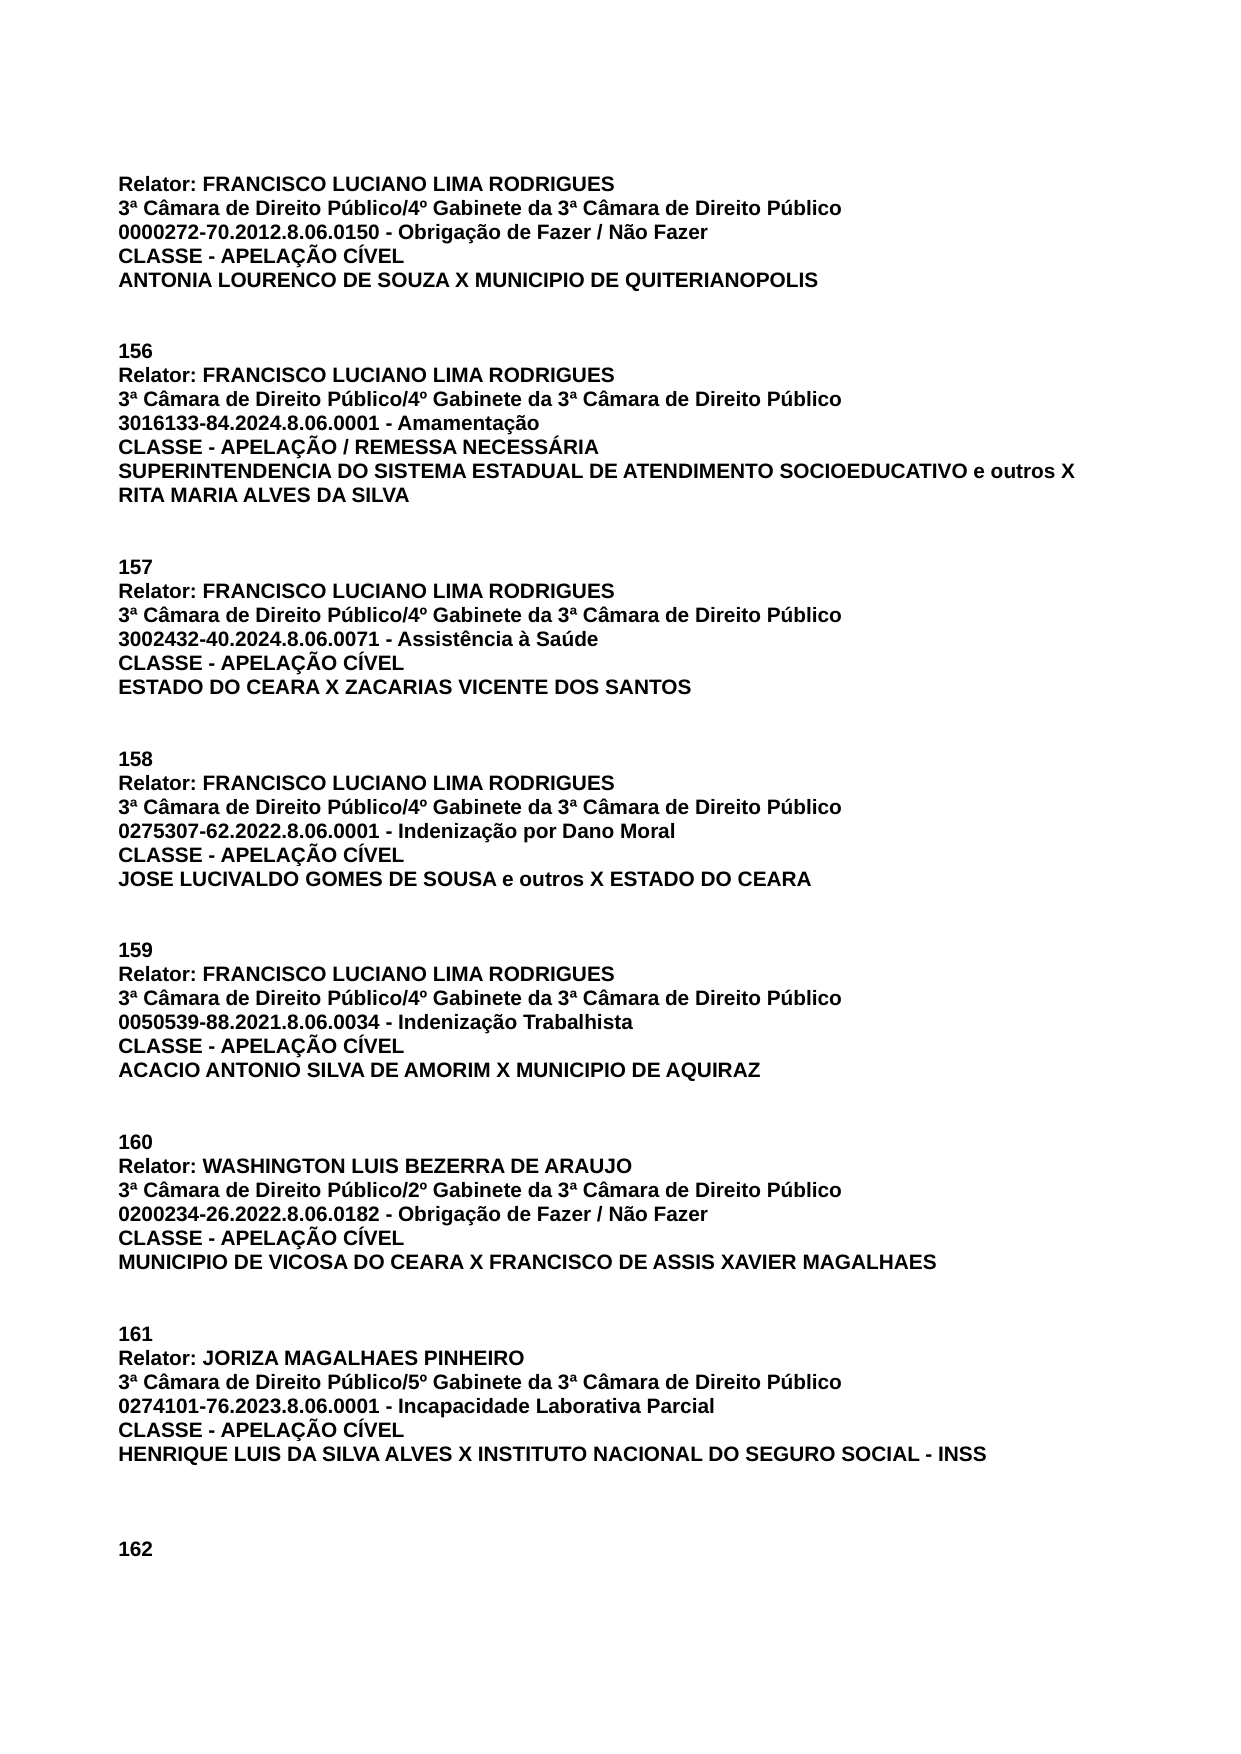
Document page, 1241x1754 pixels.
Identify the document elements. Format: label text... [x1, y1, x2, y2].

text 0050539-88.2021.8.06.0034 - Indenização Trabalhista [118, 1010, 1122, 1034]
text CLASSE - APELAÇÃO CÍVEL [118, 1034, 1122, 1058]
text Relator: FRANCISCO LUCIANO LIMA RODRIGUES [118, 962, 1122, 986]
text HENRIQUE LUIS DA SILVA ALVES X INSTITUTO NACIONAL DO SEGURO SOCIAL - INSS [118, 1441, 1122, 1465]
text 3ª Câmara de Direito Público/4º Gabinete da 3ª Câmara de Direito Público [118, 603, 1122, 627]
text CLASSE - APELAÇÃO CÍVEL [118, 842, 1122, 866]
text Relator: WASHINGTON LUIS BEZERRA DE ARAUJO [118, 1154, 1122, 1178]
text CLASSE - APELAÇÃO / REMESSA NECESSÁRIA [118, 435, 1122, 459]
text 156 [118, 339, 1122, 363]
text 157 [118, 555, 1122, 579]
text Relator: FRANCISCO LUCIANO LIMA RODRIGUES [118, 771, 1122, 794]
text 0200234-26.2022.8.06.0182 - Obrigação de Fazer / Não Fazer [118, 1202, 1122, 1226]
text CLASSE - APELAÇÃO CÍVEL [118, 1226, 1122, 1250]
text 3002432-40.2024.8.06.0071 - Assistência à Saúde [118, 627, 1122, 651]
text 161 [118, 1322, 1122, 1346]
text ANTONIA LOURENCO DE SOUZA X MUNICIPIO DE QUITERIANOPOLIS [118, 267, 1122, 291]
text 0000272-70.2012.8.06.0150 - Obrigação de Fazer / Não Fazer [118, 219, 1122, 243]
text CLASSE - APELAÇÃO CÍVEL [118, 243, 1122, 267]
text 3ª Câmara de Direito Público/4º Gabinete da 3ª Câmara de Direito Público [118, 387, 1122, 411]
text 0275307-62.2022.8.06.0001 - Indenização por Dano Moral [118, 818, 1122, 842]
text Relator: FRANCISCO LUCIANO LIMA RODRIGUES [118, 363, 1122, 387]
text Relator: FRANCISCO LUCIANO LIMA RODRIGUES [118, 579, 1122, 603]
text 3ª Câmara de Direito Público/4º Gabinete da 3ª Câmara de Direito Público [118, 196, 1122, 219]
text 3ª Câmara de Direito Público/4º Gabinete da 3ª Câmara de Direito Público [118, 986, 1122, 1010]
text MUNICIPIO DE VICOSA DO CEARA X FRANCISCO DE ASSIS XAVIER MAGALHAES [118, 1250, 1122, 1274]
text Relator: FRANCISCO LUCIANO LIMA RODRIGUES [118, 172, 1122, 196]
text JOSE LUCIVALDO GOMES DE SOUSA e outros X ESTADO DO CEARA [118, 866, 1122, 890]
text ACACIO ANTONIO SILVA DE AMORIM X MUNICIPIO DE AQUIRAZ [118, 1058, 1122, 1082]
text 0274101-76.2023.8.06.0001 - Incapacidade Laborativa Parcial [118, 1393, 1122, 1417]
text CLASSE - APELAÇÃO CÍVEL [118, 1417, 1122, 1441]
text 159 [118, 938, 1122, 962]
text CLASSE - APELAÇÃO CÍVEL [118, 651, 1122, 675]
text 158 [118, 747, 1122, 771]
text 162 [118, 1537, 1122, 1561]
text 3ª Câmara de Direito Público/5º Gabinete da 3ª Câmara de Direito Público [118, 1369, 1122, 1393]
text 3ª Câmara de Direito Público/2º Gabinete da 3ª Câmara de Direito Público [118, 1178, 1122, 1202]
text 160 [118, 1130, 1122, 1154]
text SUPERINTENDENCIA DO SISTEMA ESTADUAL DE ATENDIMENTO SOCIOEDUCATIVO e outros X RITA MARIA ALVES DA SILVA [118, 459, 1122, 507]
text 3ª Câmara de Direito Público/4º Gabinete da 3ª Câmara de Direito Público [118, 794, 1122, 818]
text ESTADO DO CEARA X ZACARIAS VICENTE DOS SANTOS [118, 675, 1122, 699]
text 3016133-84.2024.8.06.0001 - Amamentação [118, 411, 1122, 435]
text Relator: JORIZA MAGALHAES PINHEIRO [118, 1346, 1122, 1369]
